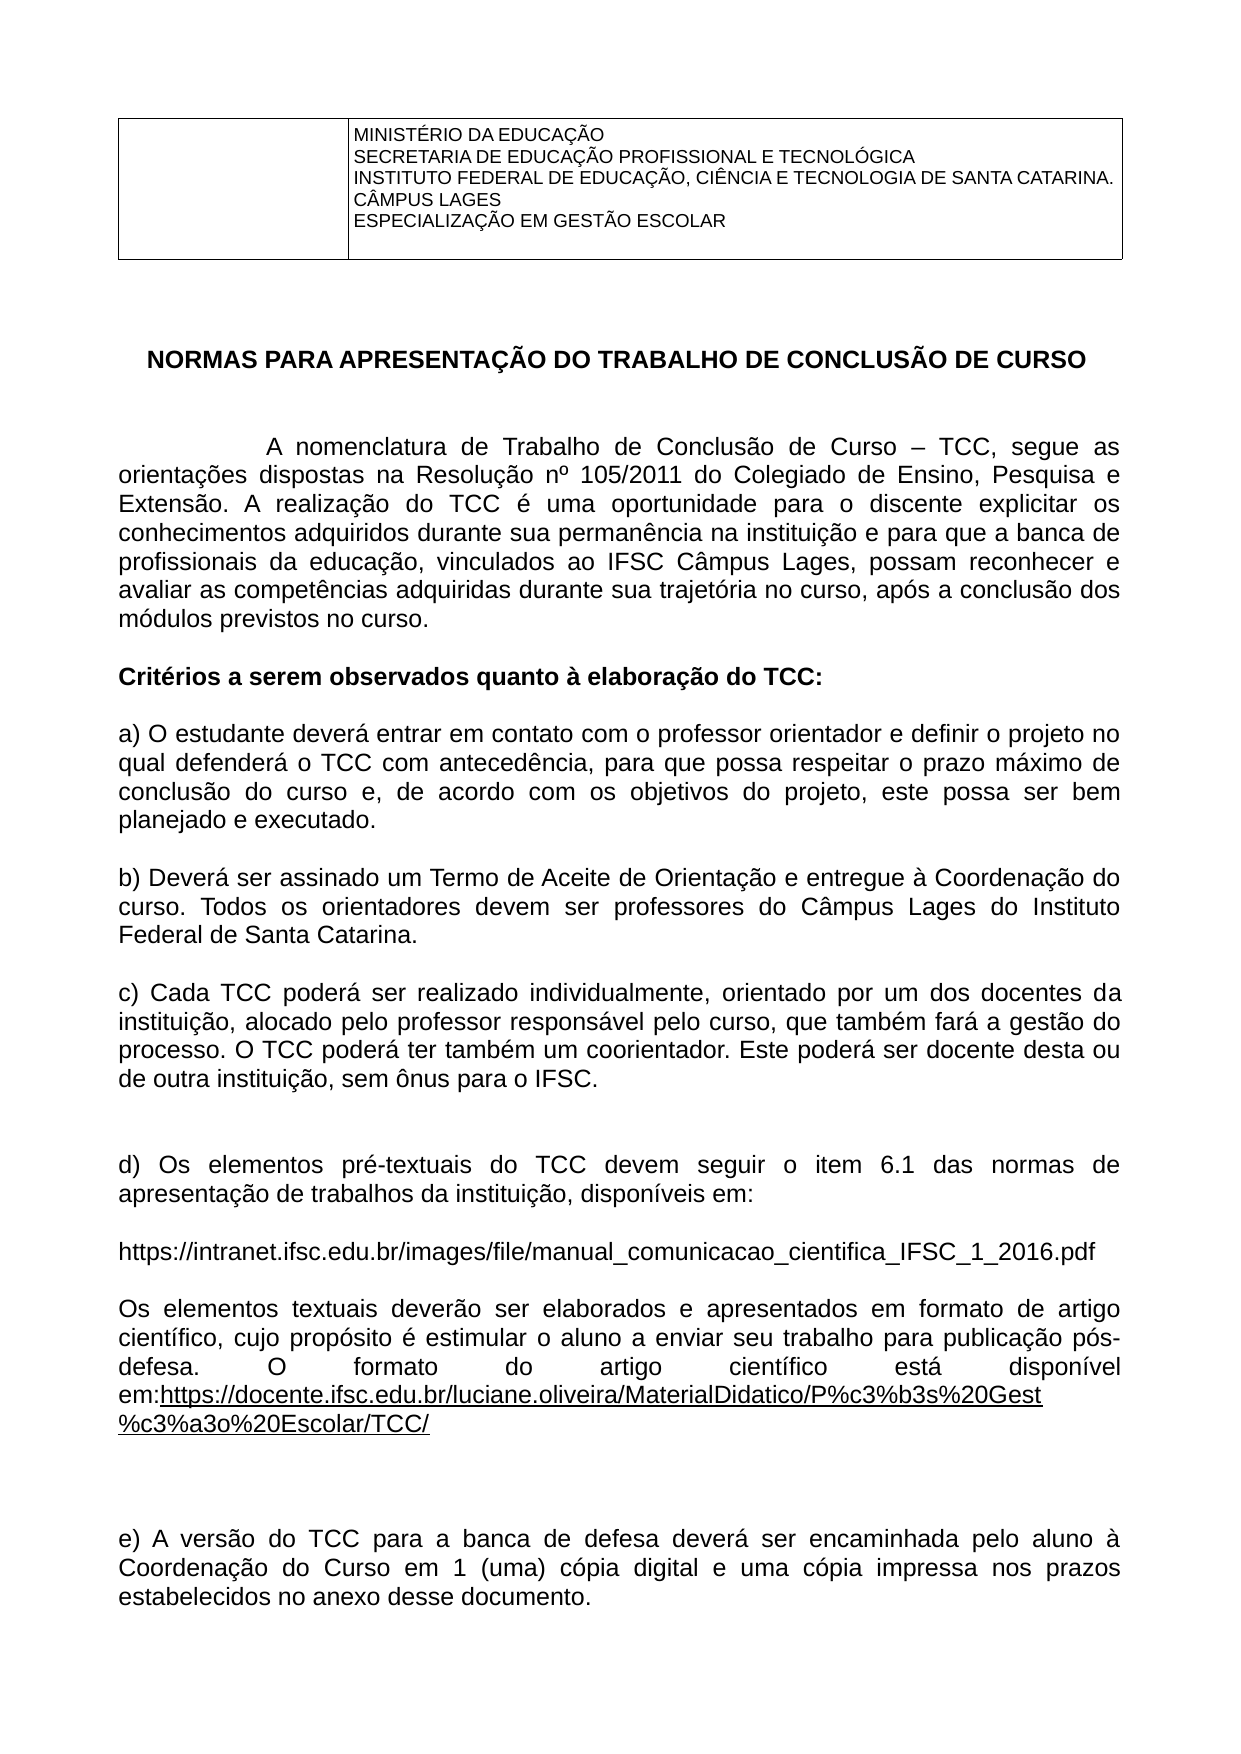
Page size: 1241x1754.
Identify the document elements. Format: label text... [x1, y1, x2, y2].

text A nomenclatura de Trabalho de Conclusão de Curso – TCC, segue as orientações dispostas na Resolução nº 105/2011 do Colegiado de Ensino, Pesquisa e Extensão. A realização do TCC é uma oportunidade para o discente explicitar os conhecimentos adquiridos durante sua permanência na instituição e para que a banca de profissionais da educação, vinculados ao IFSC Câmpus Lages, possam reconhecer e avaliar as competências adquiridas durante sua trajetória no curso, após a conclusão dos módulos previstos no curso. [118, 432, 1122, 633]
text https://intranet.ifsc.edu.br/images/file/manual_comunicacao_cientifica_IFSC_1_2016.pdf [118, 1237, 1122, 1265]
text Critérios a serem observados quanto à elaboração do TCC: [118, 662, 1122, 690]
text Os elementos textuais deverão ser elaborados e apresentados em formato de artigo científico, cujo propósito é estimular o aluno a enviar seu trabalho para publicação pós-defesa. O formato do artigo científico está disponível em:https://docente.ifsc.edu.br/luciane.oliveira/MaterialDidatico/P%c3%b3s%20Gest%c3%a3o%20Escolar/TCC/ [118, 1294, 1122, 1438]
table_header [119, 119, 348, 259]
table_header MINISTÉRIO DA EDUCAÇÃO SECRETARIA DE EDUCAÇÃO PROFISSIONAL E TECNOLÓGICA INSTITUTO FEDERAL DE EDUCAÇÃO, CIÊNCIA E TECNOLOGIA DE SANTA CATARINA. CÂMPUS LAGES ESPECIALIZAÇÃO EM GESTÃO ESCOLAR [349, 119, 1122, 259]
text e) A versão do TCC para a banca de defesa deverá ser encaminhada pelo aluno à Coordenação do Curso em 1 (uma) cópia digital e uma cópia impressa nos prazos estabelecidos no anexo desse documento. [118, 1524, 1122, 1610]
text a) O estudante deverá entrar em contato com o professor orientador e definir o projeto no qual defenderá o TCC com antecedência, para que possa respeitar o prazo máximo de conclusão do curso e, de acordo com os objetivos do projeto, este possa ser bem planejado e executado. [118, 719, 1122, 834]
text NORMAS PARA APRESENTAÇÃO DO TRABALHO DE CONCLUSÃO DE CURSO [118, 345, 1122, 374]
text c) Cada TCC poderá ser realizado individualmente, orientado por um dos docentes da instituição, alocado pelo professor responsável pelo curso, que também fará a gestão do processo. O TCC poderá ter também um coorientador. Este poderá ser docente desta ou de outra instituição, sem ônus para o IFSC. [118, 978, 1122, 1093]
text b) Deverá ser assinado um Termo de Aceite de Orientação e entregue à Coordenação do curso. Todos os orientadores devem ser professores do Câmpus Lages do Instituto Federal de Santa Catarina. [118, 863, 1122, 949]
text d) Os elementos pré-textuais do TCC devem seguir o item 6.1 das normas de apresentação de trabalhos da instituição, disponíveis em: [118, 1150, 1122, 1208]
